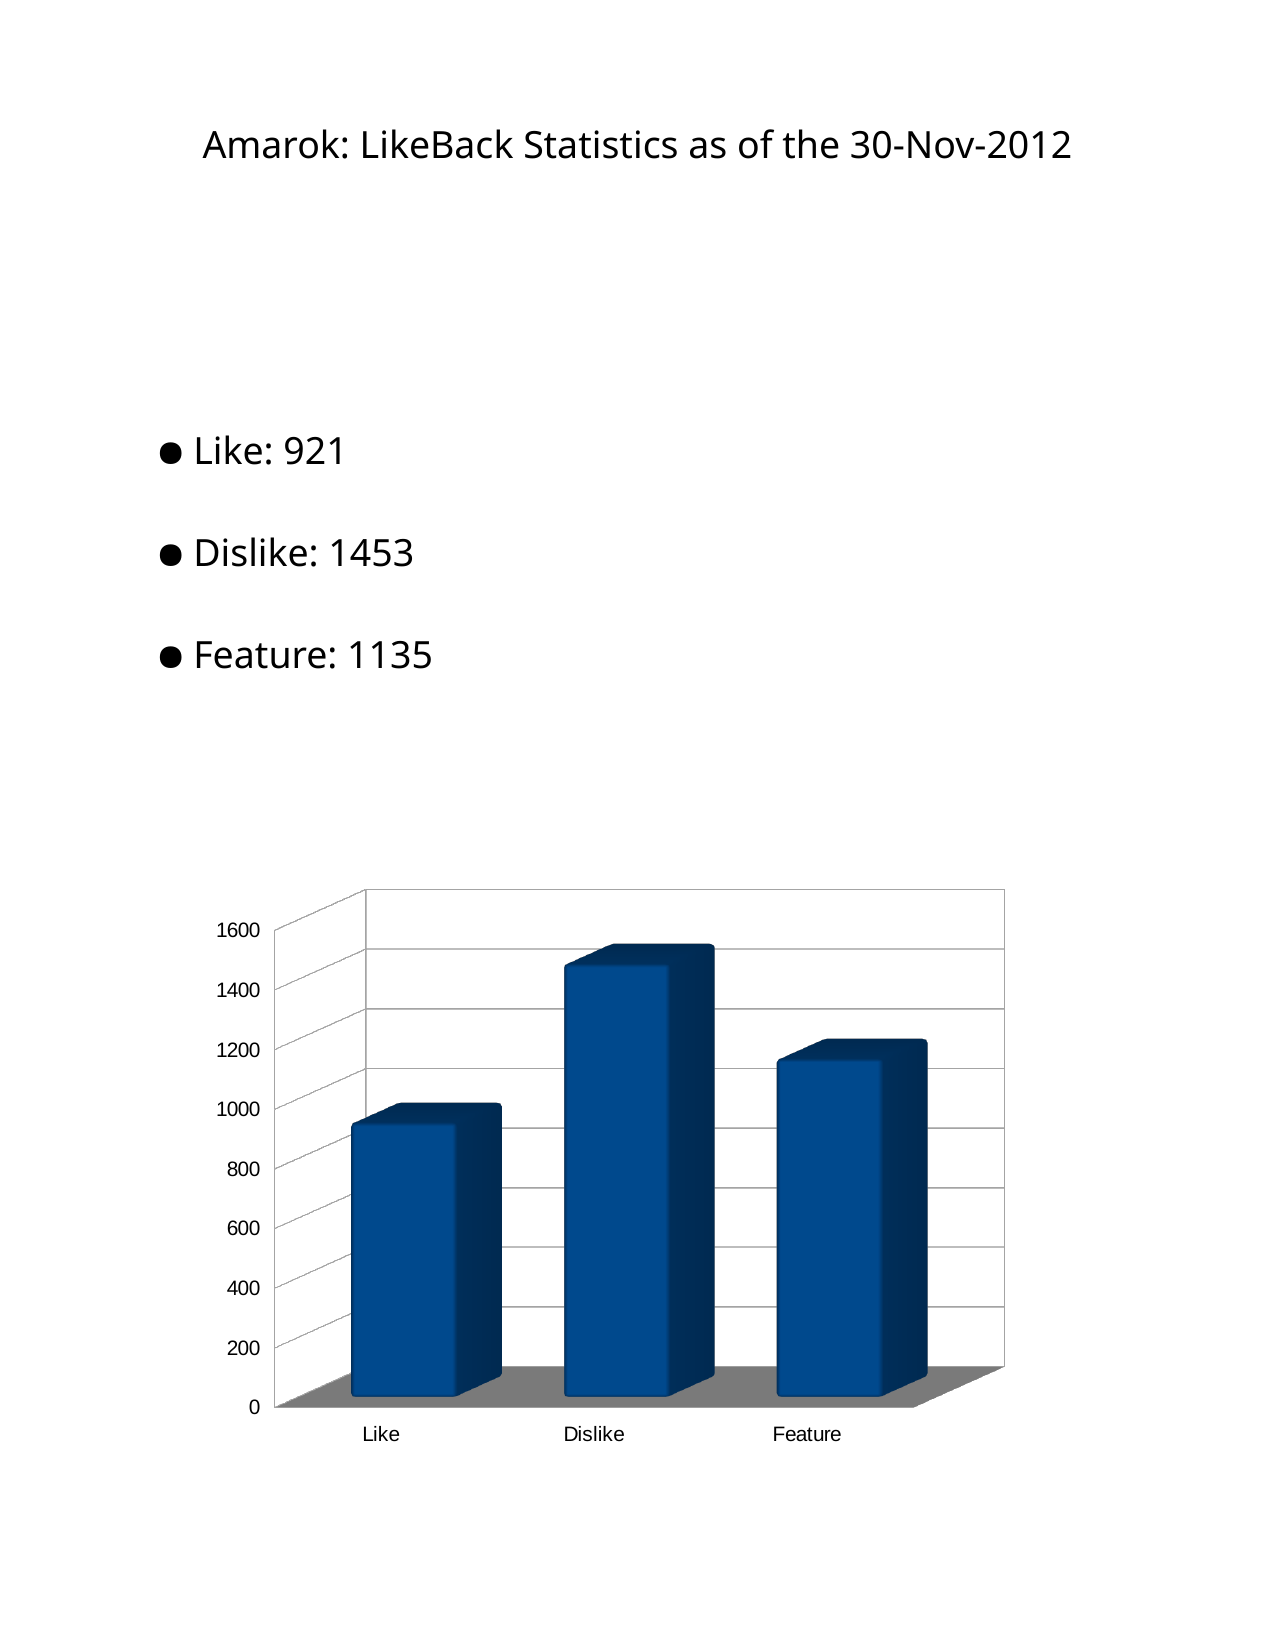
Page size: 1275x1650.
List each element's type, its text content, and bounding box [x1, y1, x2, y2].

list Feature: 1135 [156, 628, 1157, 679]
list Dislike: 1453 [156, 526, 1157, 577]
text Amarok: LikeBack Statistics as of the 30-Nov-2012 [118, 118, 1157, 169]
list Like: 921 [156, 424, 1157, 475]
